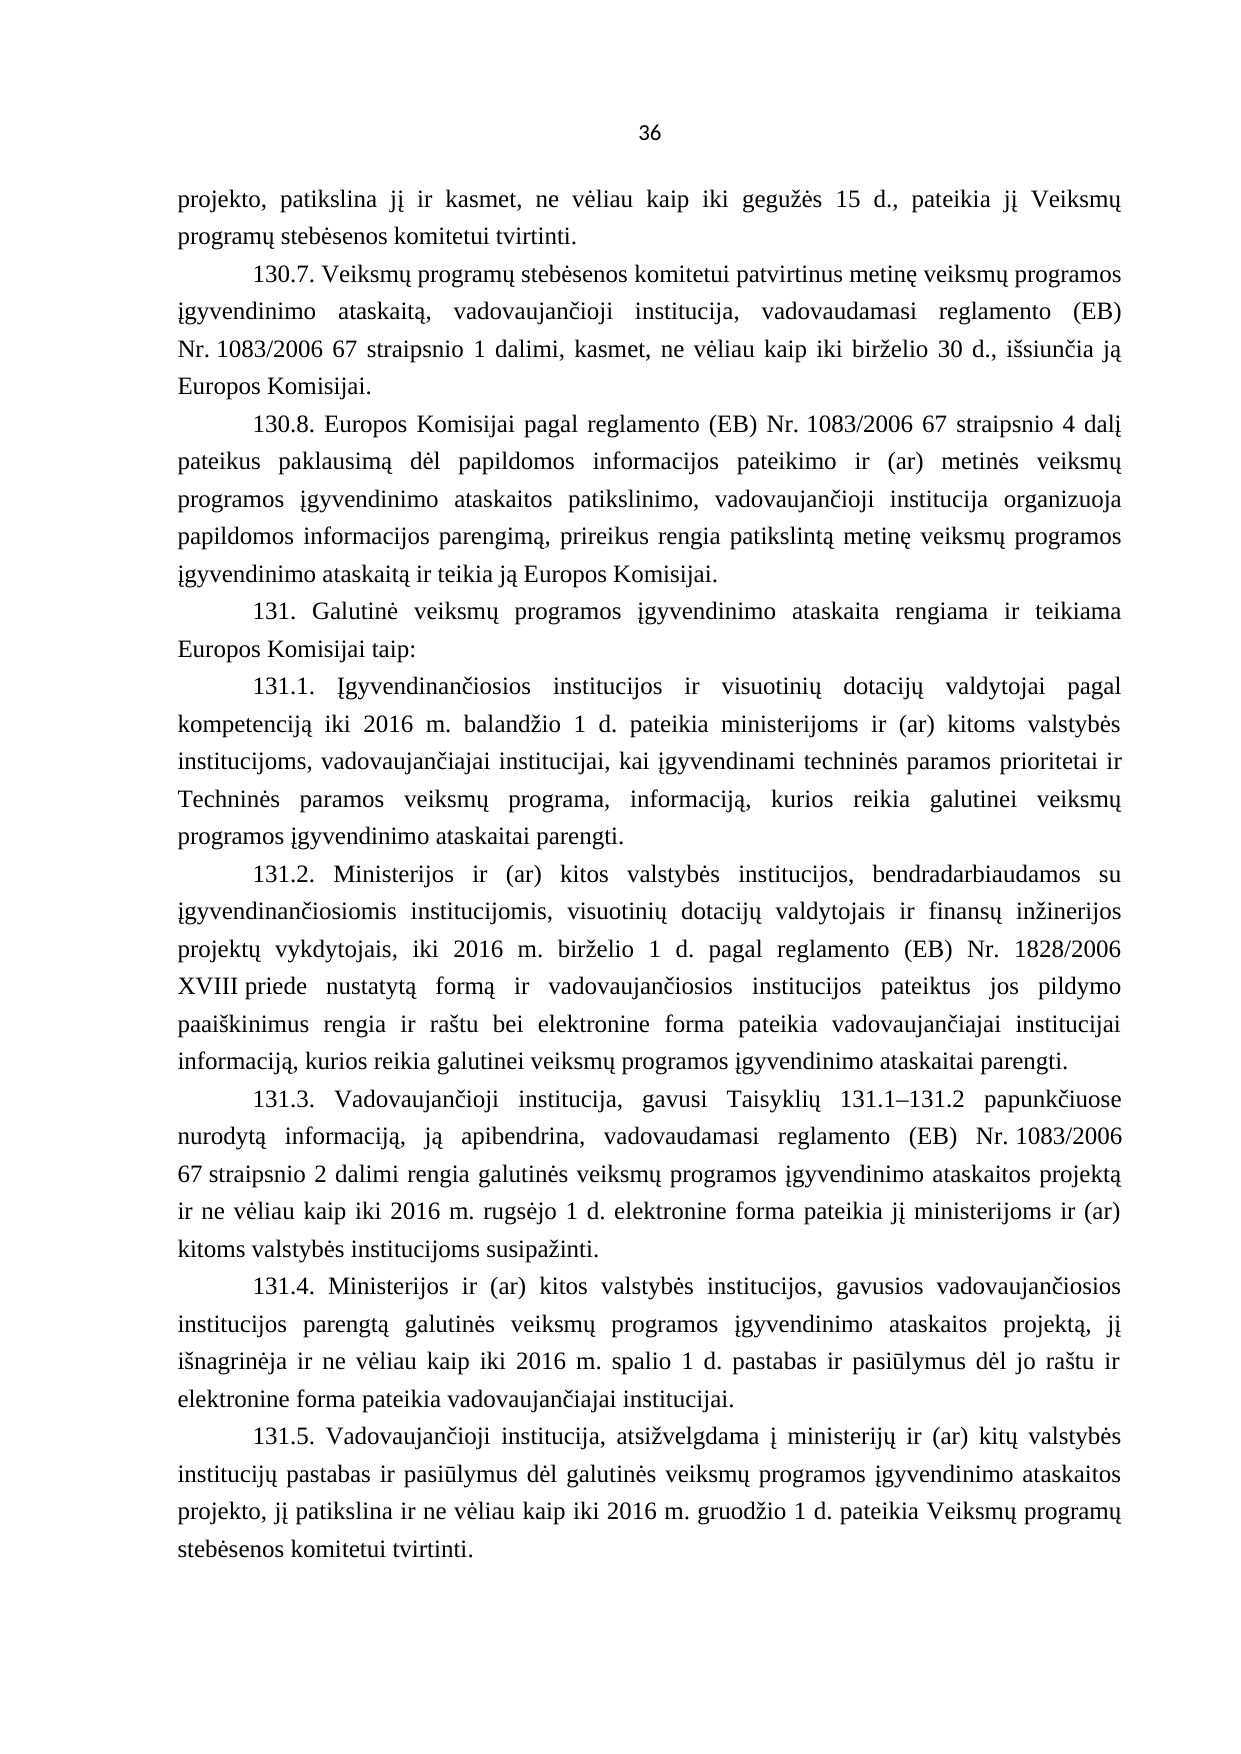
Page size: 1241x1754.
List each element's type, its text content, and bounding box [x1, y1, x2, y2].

text 131.2. Ministerijos ir (ar) kitos valstybės institucijos, bendradarbiaudamos su įgyvendinančiosiomis institucijomis, visuotinių dotacijų valdytojais ir finansų inžinerijos projektų vykdytojais, iki 2016 m. birželio 1 d. pagal reglamento (EB) Nr. 1828/2006 XVIII priede nustatytą formą ir vadovaujančiosios institucijos pateiktus jos pildymo paaiškinimus rengia ir raštu bei elektronine forma pateikia vadovaujančiajai institucijai informaciją, kurios reikia galutinei veiksmų programos įgyvendinimo ataskaitai parengti. [177, 850, 1122, 1075]
text 130.8. Europos Komisijai pagal reglamento (EB) Nr. 1083/2006 67 straipsnio 4 dalį pateikus paklausimą dėl papildomos informacijos pateikimo ir (ar) metinės veiksmų programos įgyvendinimo ataskaitos patikslinimo, vadovaujančioji institucija organizuoja papildomos informacijos parengimą, prireikus rengia patikslintą metinę veiksmų programos įgyvendinimo ataskaitą ir teikia ją Europos Komisijai. [177, 400, 1122, 587]
text 130.7. Veiksmų programų stebėsenos komitetui patvirtinus metinę veiksmų programos įgyvendinimo ataskaitą, vadovaujančioji institucija, vadovaudamasi reglamento (EB) Nr. 1083/2006 67 straipsnio 1 dalimi, kasmet, ne vėliau kaip iki birželio 30 d., išsiunčia ją Europos Komisijai. [177, 250, 1122, 400]
text 131.5. Vadovaujančioji institucija, atsižvelgdama į ministerijų ir (ar) kitų valstybės institucijų pastabas ir pasiūlymus dėl galutinės veiksmų programos įgyvendinimo ataskaitos projekto, jį patikslina ir ne vėliau kaip iki 2016 m. gruodžio 1 d. pateikia Veiksmų programų stebėsenos komitetui tvirtinti. [177, 1412, 1122, 1562]
text 131.3. Vadovaujančioji institucija, gavusi Taisyklių 131.1–131.2 papunkčiuose nurodytą informaciją, ją apibendrina, vadovaudamasi reglamento (EB) Nr. 1083/2006 67 straipsnio 2 dalimi rengia galutinės veiksmų programos įgyvendinimo ataskaitos projektą ir ne vėliau kaip iki 2016 m. rugsėjo 1 d. elektronine forma pateikia jį ministerijoms ir (ar) kitoms valstybės institucijoms susipažinti. [177, 1075, 1122, 1262]
text 131. Galutinė veiksmų programos įgyvendinimo ataskaita rengiama ir teikiama Europos Komisijai taip: [177, 587, 1122, 662]
text 131.4. Ministerijos ir (ar) kitos valstybės institucijos, gavusios vadovaujančiosios institucijos parengtą galutinės veiksmų programos įgyvendinimo ataskaitos projektą, jį išnagrinėja ir ne vėliau kaip iki 2016 m. spalio 1 d. pastabas ir pasiūlymus dėl jo raštu ir elektronine forma pateikia vadovaujančiajai institucijai. [177, 1262, 1122, 1412]
text 131.1. Įgyvendinančiosios institucijos ir visuotinių dotacijų valdytojai pagal kompetenciją iki 2016 m. balandžio 1 d. pateikia ministerijoms ir (ar) kitoms valstybės institucijoms, vadovaujančiajai institucijai, kai įgyvendinami techninės paramos prioritetai ir Techninės paramos veiksmų programa, informaciją, kurios reikia galutinei veiksmų programos įgyvendinimo ataskaitai parengti. [177, 662, 1122, 850]
text projekto, patikslina jį ir kasmet, ne vėliau kaip iki gegužės 15 d., pateikia jį Veiksmų programų stebėsenos komitetui tvirtinti. [177, 175, 1122, 250]
